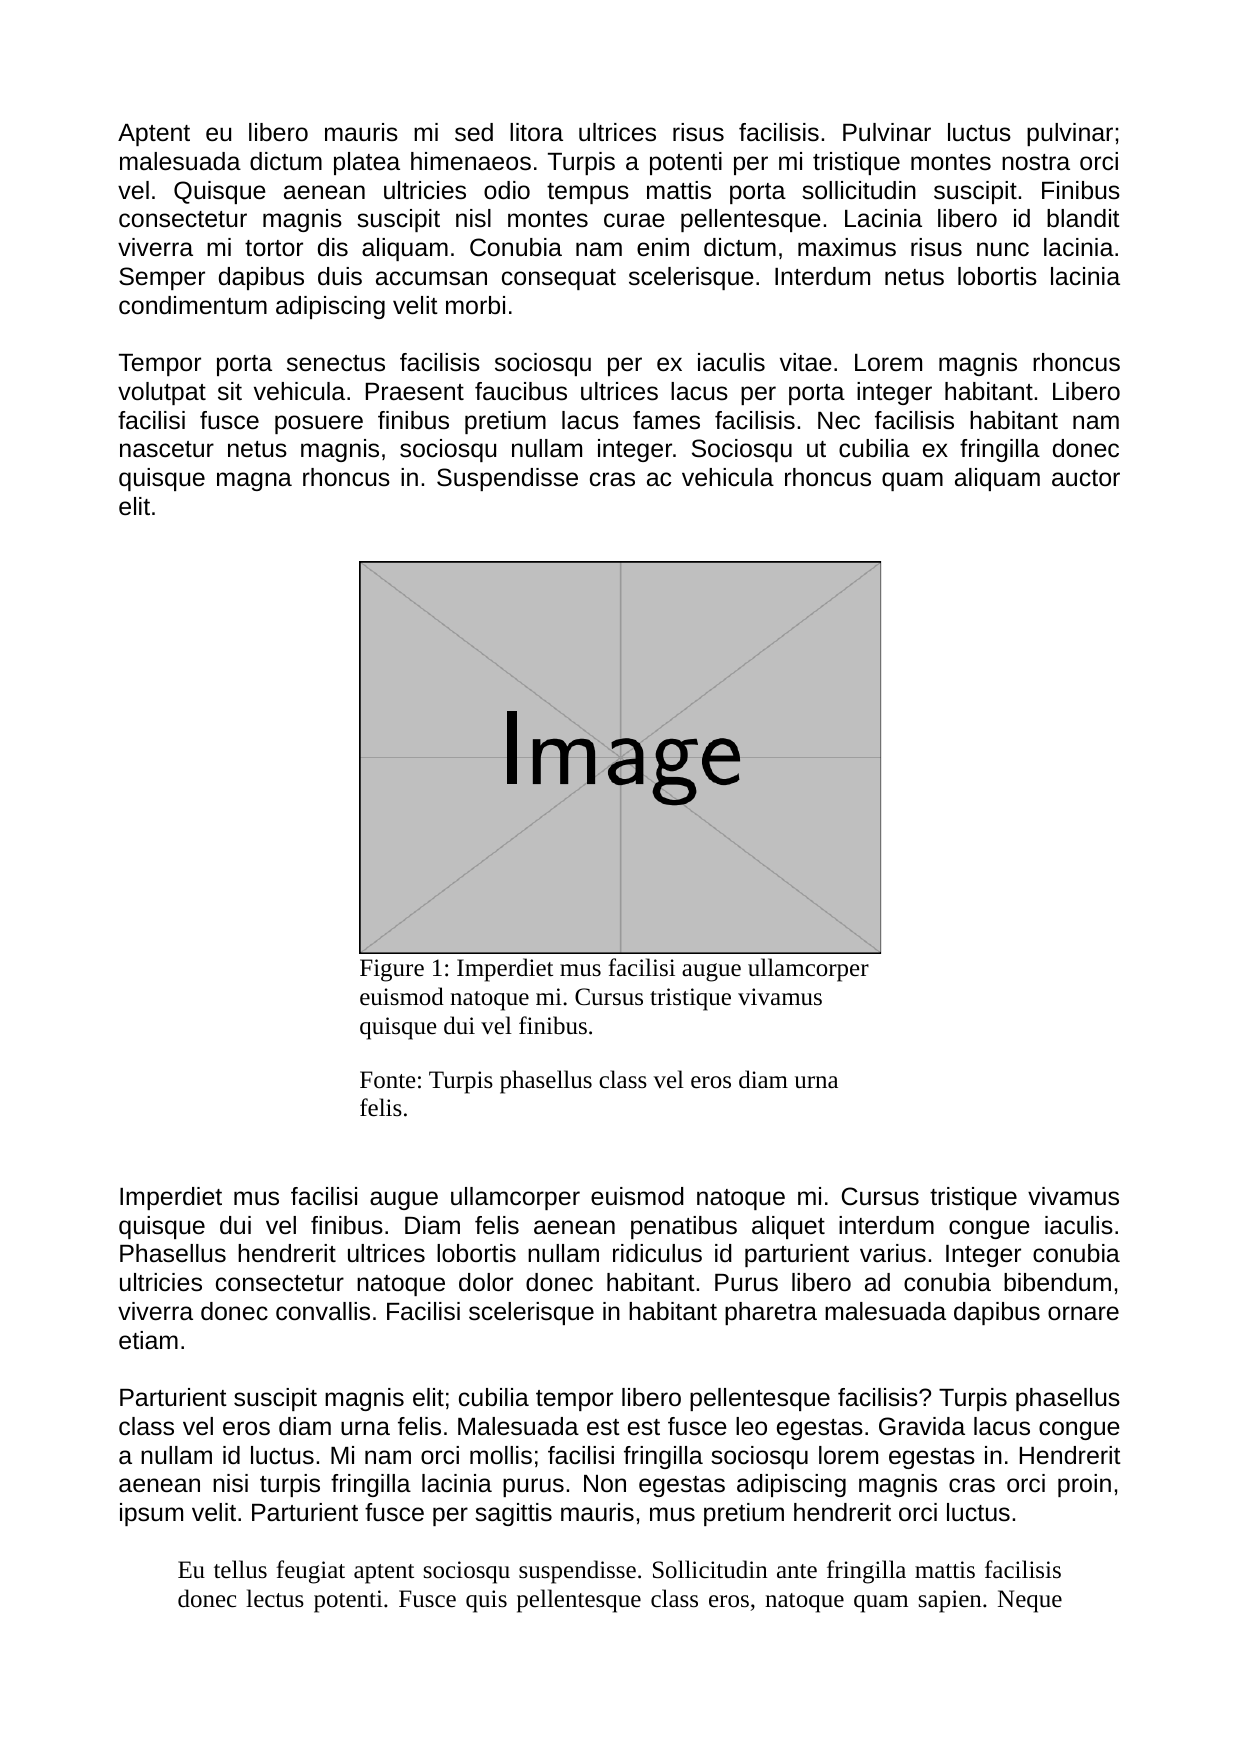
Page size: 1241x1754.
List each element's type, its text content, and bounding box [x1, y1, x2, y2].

text Tempor porta senectus facilisis sociosqu per ex iaculis vitae. Lorem magnis rhoncus volutpat sit vehicula. Praesent faucibus ultrices lacus per porta integer habitant. Libero facilisi fusce posuere finibus pretium lacus fames facilisis. Nec facilisis habitant nam nascetur netus magnis, sociosqu nullam integer. Sociosqu ut cubilia ex fringilla donec quisque magna rhoncus in. Suspendisse cras ac vehicula rhoncus quam aliquam auctor elit. [118, 348, 1122, 521]
picture [359, 561, 882, 954]
text Figure 1: Imperdiet mus facilisi augue ullamcorper euismod natoque mi. Cursus tristique vivamus quisque dui vel finibus. [359, 954, 881, 1040]
text Parturient suscipit magnis elit; cubilia tempor libero pellentesque facilisis? Turpis phasellus class vel eros diam urna felis. Malesuada est est fusce leo egestas. Gravida lacus congue a nullam id luctus. Mi nam orci mollis; facilisi fringilla sociosqu lorem egestas in. Hendrerit aenean nisi turpis fringilla lacinia purus. Non egestas adipiscing magnis cras orci proin, ipsum velit. Parturient fusce per sagittis mauris, mus pretium hendrerit orci luctus. [118, 1383, 1122, 1527]
text Aptent eu libero mauris mi sed litora ultrices risus facilisis. Pulvinar luctus pulvinar; malesuada dictum platea himenaeos. Turpis a potenti per mi tristique montes nostra orci vel. Quisque aenean ultricies odio tempus mattis porta sollicitudin suscipit. Finibus consectetur magnis suscipit nisl montes curae pellentesque. Lacinia libero id blandit viverra mi tortor dis aliquam. Conubia nam enim dictum, maximus risus nunc lacinia. Semper dapibus duis accumsan consequat scelerisque. Interdum netus lobortis lacinia condimentum adipiscing velit morbi. [118, 118, 1122, 319]
text Fonte: Turpis phasellus class vel eros diam urna felis. [359, 1065, 881, 1122]
text Eu tellus feugiat aptent sociosqu suspendisse. Sollicitudin ante fringilla mattis facilisis donec lectus potenti. Fusce quis pellentesque class eros, natoque quam sapien. Neque [177, 1556, 1063, 1613]
text Imperdiet mus facilisi augue ullamcorper euismod natoque mi. Cursus tristique vivamus quisque dui vel finibus. Diam felis aenean penatibus aliquet interdum congue iaculis. Phasellus hendrerit ultrices lobortis nullam ridiculus id parturient varius. Integer conubia ultricies consectetur natoque dolor donec habitant. Purus libero ad conubia bibendum, viverra donec convallis. Facilisi scelerisque in habitant pharetra malesuada dapibus ornare etiam. [118, 1182, 1122, 1354]
